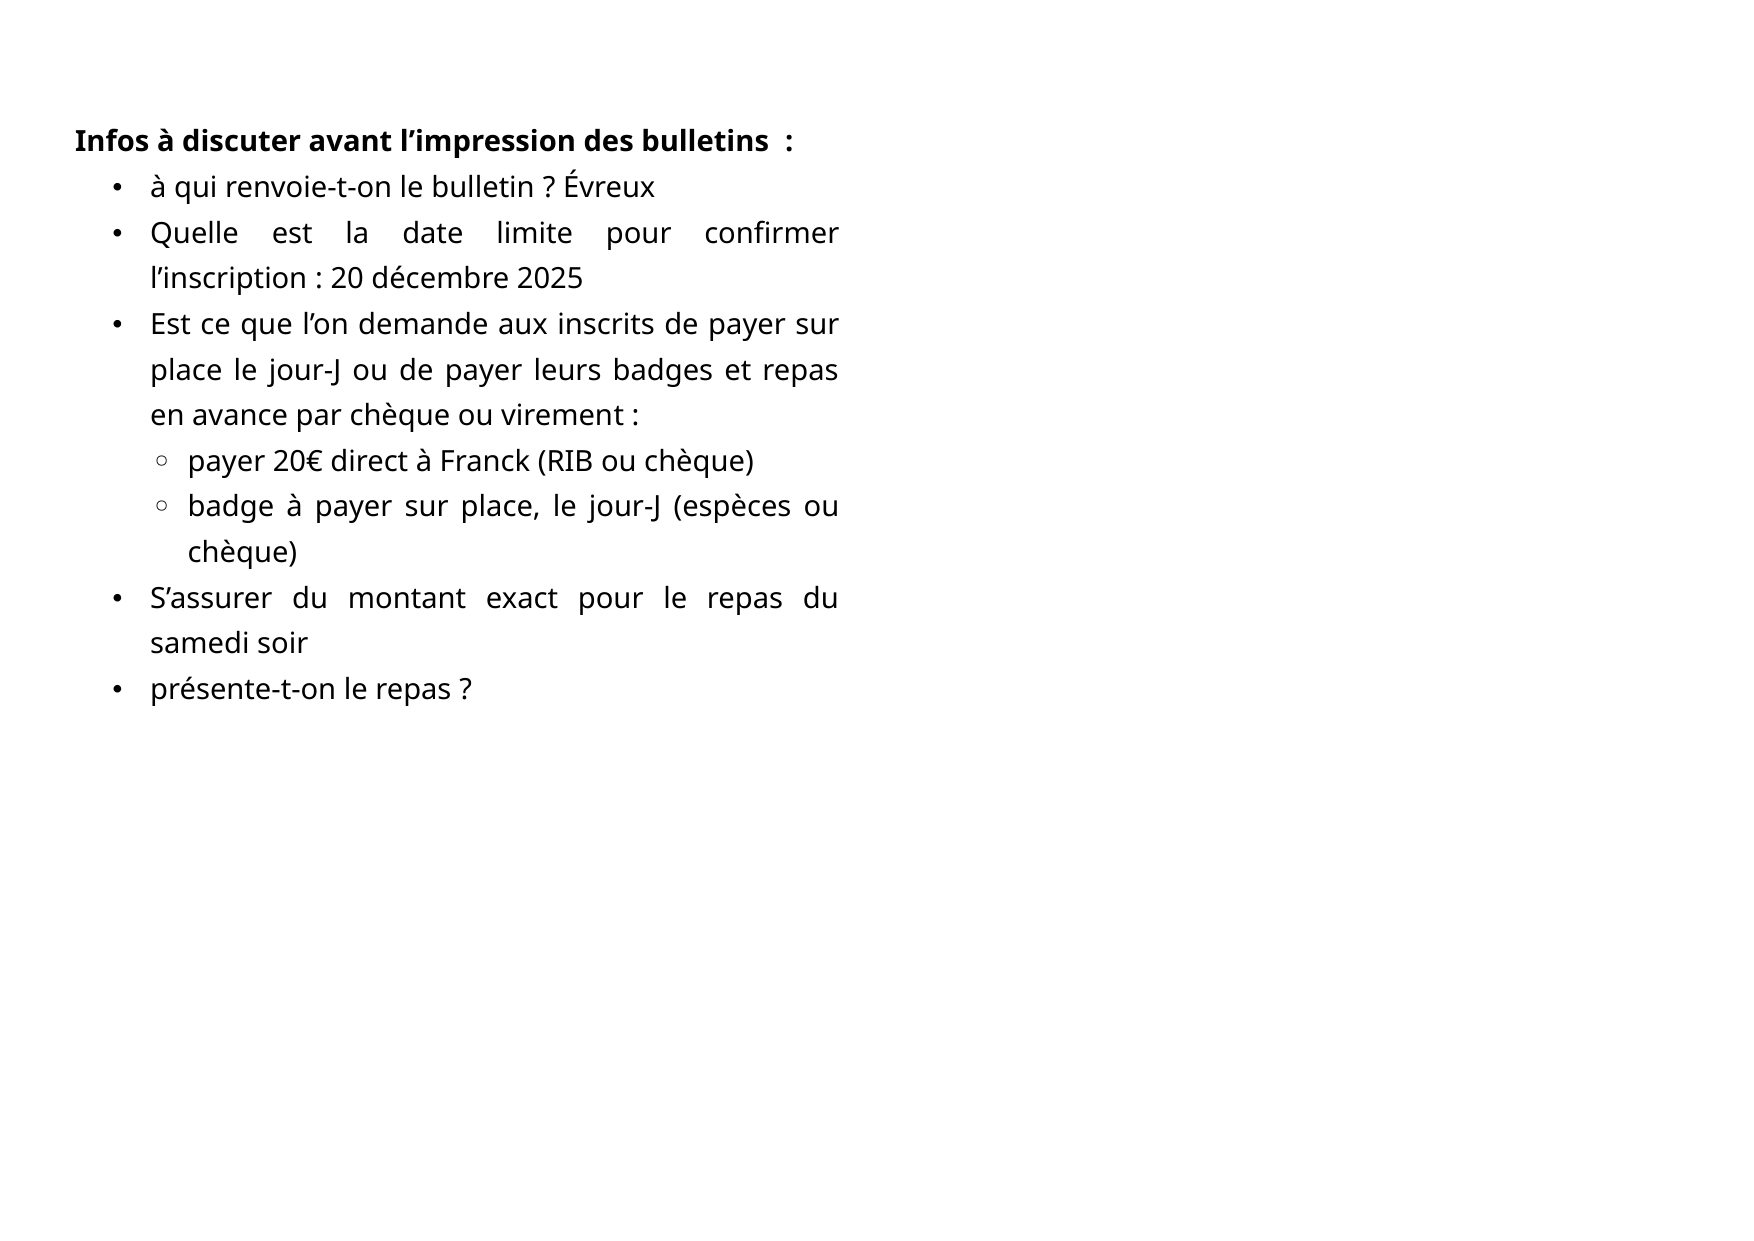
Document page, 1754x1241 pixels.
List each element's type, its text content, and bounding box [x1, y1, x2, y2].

list présente-t-on le repas ? [112, 668, 840, 708]
list Quelle est la date limite pour confirmer l’inscription : 20 décembre 2025 [112, 212, 840, 297]
list badge à payer sur place, le jour-J (espèces ou chèque) [150, 486, 840, 571]
list à qui renvoie-t-on le bulletin ? Évreux [112, 166, 840, 206]
text Infos à discuter avant l’impression des bulletins : [75, 121, 840, 160]
list payer 20€ direct à Franck (RIB ou chèque) [150, 440, 840, 480]
list S’assurer du montant exact pour le repas du samedi soir [112, 577, 840, 662]
list Est ce que l’on demande aux inscrits de payer sur place le jour-J ou de payer leurs badges et repas en avance par chèque ou virement : [112, 303, 840, 434]
